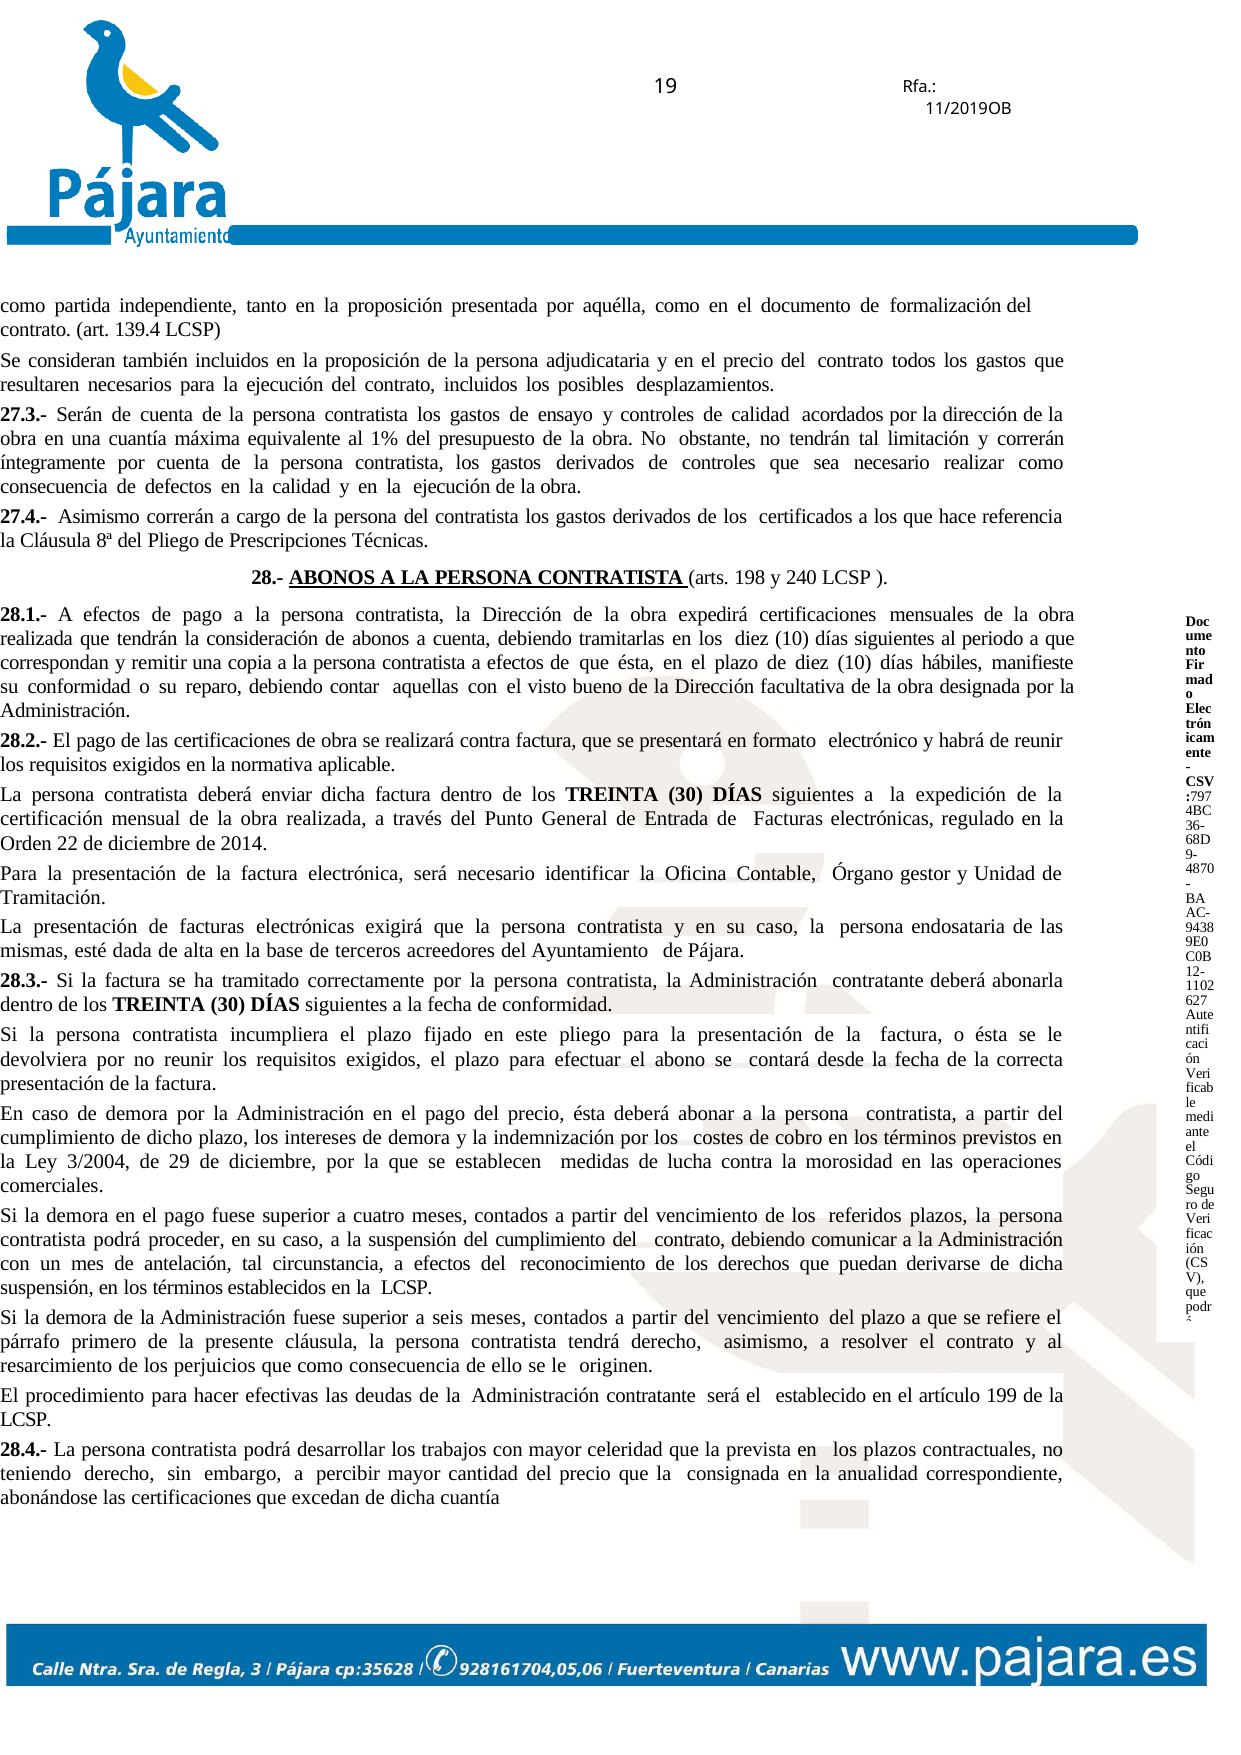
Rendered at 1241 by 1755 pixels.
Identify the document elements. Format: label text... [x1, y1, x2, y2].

text 28.- ABONOS A LA PERSONA CONTRATISTA (arts. 198 y 240 LCSP ). [251, 565, 1066, 589]
text 28.1.- A efectos de pago a la persona contratista, la Dirección de la obra expedirá certificaciones mensuales de la obra realizada que tendrán la consideración de abonos a cuenta, debiendo tramitarlas en los diez (10) días siguientes al periodo a que correspondan y remitir una copia a la persona contratista a efectos de que ésta, en el plazo de diez (10) días hábiles, manifieste su conformidad o su reparo, debiendo contar aquellas con el visto bueno de la Dirección facultativa de la obra designada por la Administración. [0, 602, 1076, 722]
text 27.3.- Serán de cuenta de la persona contratista los gastos de ensayo y controles de calidad acordados por la dirección de la obra en una cuantía máxima equivalente al 1% del presupuesto de la obra. No obstante, no tendrán tal limitación y correrán íntegramente por cuenta de la persona contratista, los gastos derivados de controles que sea necesario realizar como consecuencia de defectos en la calidad y en la ejecución de la obra. [0, 402, 1064, 498]
text Se consideran también incluidos en la proposición de la persona adjudicataria y en el precio del contrato todos los gastos que resultaren necesarios para la ejecución del contrato, incluidos los posibles desplazamientos. [0, 348, 1064, 396]
text 27.4.- Asimismo correrán a cargo de la persona del contratista los gastos derivados de los certificados a los que hace referencia la Cláusula 8ª del Pliego de Prescripciones Técnicas. [0, 504, 1064, 552]
text Documento Firmado Electrónicamente - CSV:7974BC36-68D9-4870-BAAC-94389E0C0B12-1102627 Autentificación Verificable mediante el Código Seguro de Verificación (CSV), que podrá validar en https:\\sede.pajara.es [1185, 614, 1215, 1321]
text como partida independiente, tanto en la proposición presentada por aquélla, como en el documento de formalización del contrato. (art. 139.4 LCSP) [0, 293, 1058, 341]
